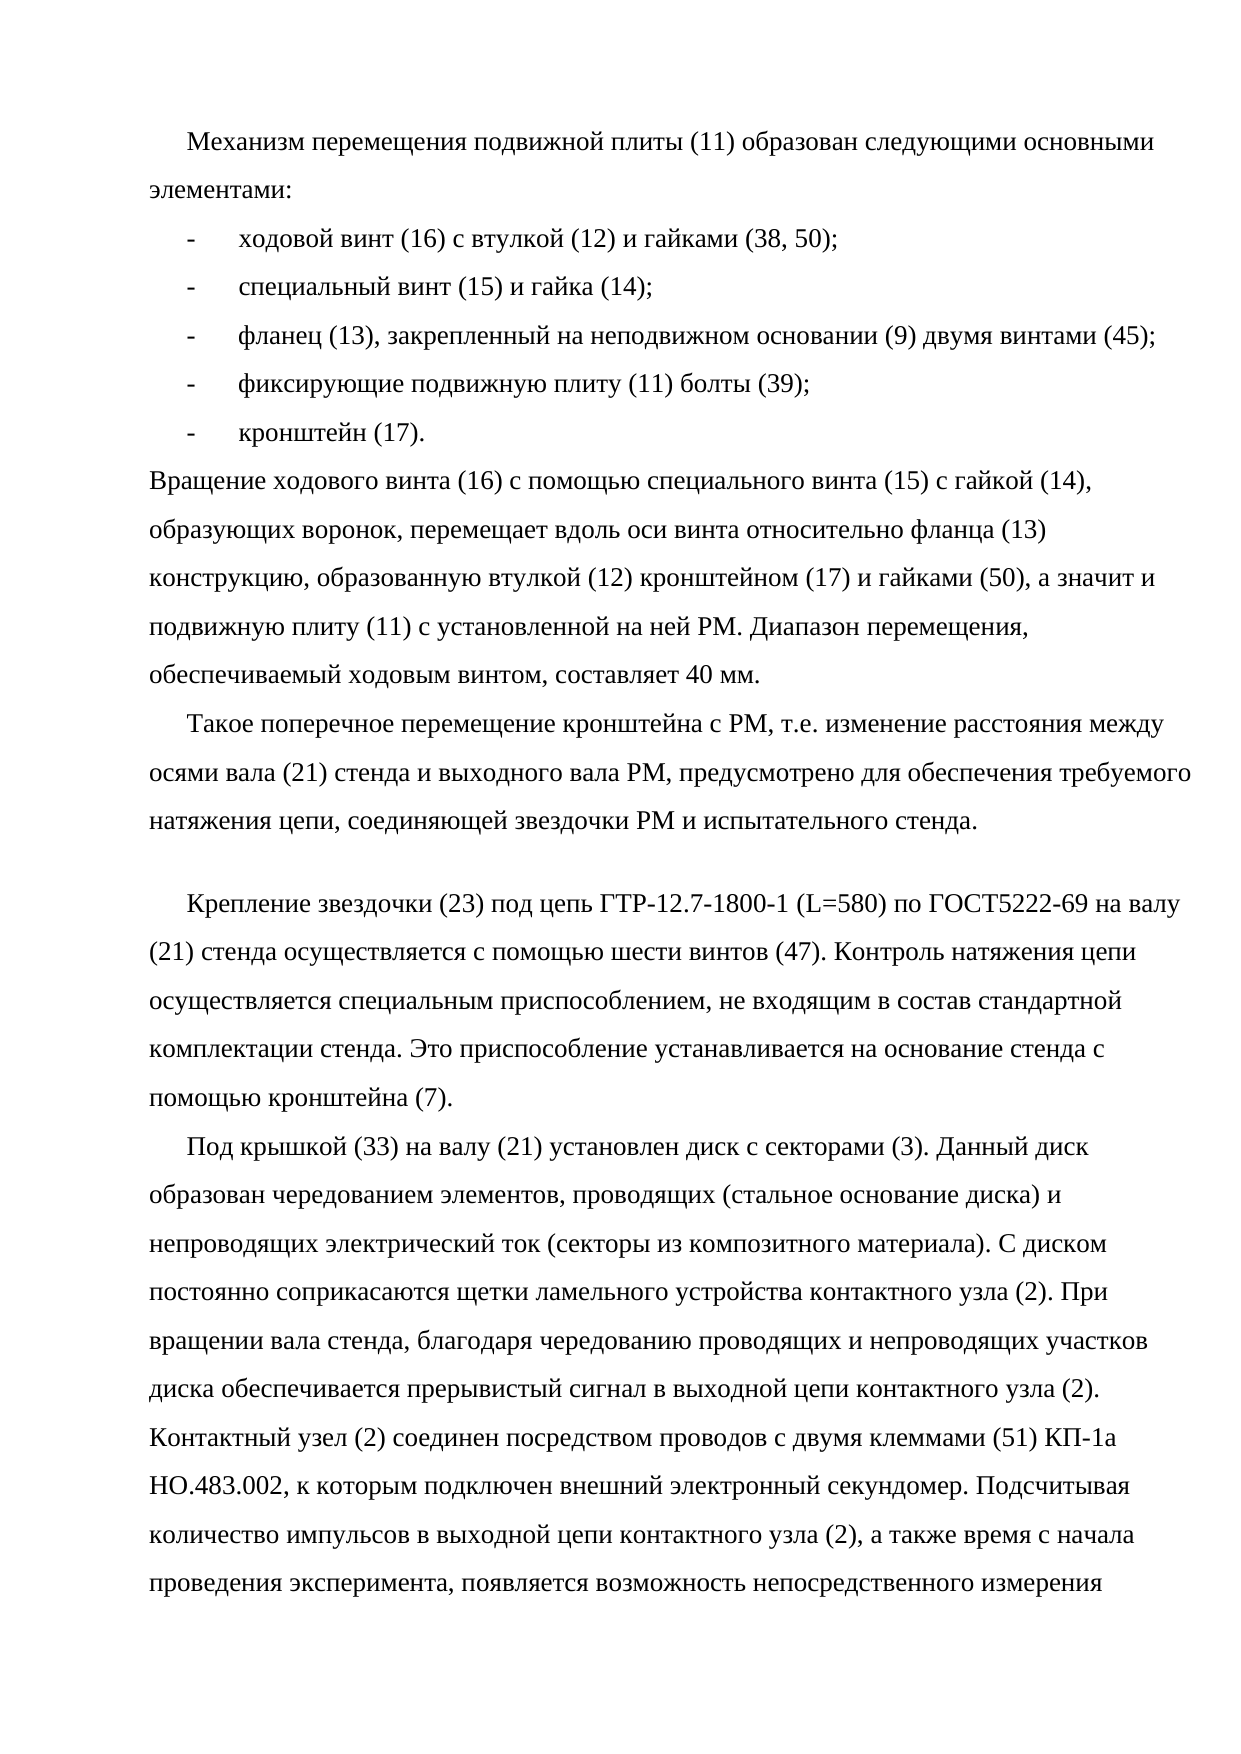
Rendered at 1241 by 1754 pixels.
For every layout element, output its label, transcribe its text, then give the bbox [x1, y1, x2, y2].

text Крепление звездочки (23) под цепь ГТР-12.7-1800-1 (L=580) по ГОСТ5222-69 на валу (21) стенда осуществляется с помощью шести винтов (47). Контроль натяжения цепи осуществляется специальным приспособлением, не входящим в состав стандартной комплектации стенда. Это приспособление устанавливается на основание стенда с помощью кронштейна (7). [149, 873, 1205, 1116]
list специальный винт (15) и гайка (14); [149, 257, 1205, 305]
text Вращение ходового винта (16) с помощью специального винта (15) с гайкой (14), образующих воронок, перемещает вдоль оси винта относительно фланца (13) конструкцию, образованную втулкой (12) кронштейном (17) и гайками (50), а значит и подвижную плиту (11) с установленной на ней РМ. Диапазон перемещения, обеспечиваемый ходовым винтом, составляет 40 мм. [149, 451, 1205, 694]
list фиксирующие подвижную плиту (11) болты (39); [149, 354, 1205, 402]
text Такое поперечное перемещение кронштейна с РМ, т.е. изменение расстояния между осями вала (21) стенда и выходного вала РМ, предусмотрено для обеспечения требуемого натяжения цепи, соединяющей звездочки РМ и испытательного стенда. [149, 694, 1205, 839]
list ходовой винт (16) с втулкой (12) и гайками (38, 50); [149, 208, 1205, 257]
text Механизм перемещения подвижной плиты (11) образован следующими основными элементами: [149, 111, 1205, 208]
list кронштейн (17). [149, 402, 1205, 451]
text Под крышкой (33) на валу (21) установлен диск с секторами (3). Данный диск образован чередованием элементов, проводящих (стальное основание диска) и непроводящих электрический ток (секторы из композитного материала). С диском постоянно соприкасаются щетки ламельного устройства контактного узла (2). При вращении вала стенда, благодаря чередованию проводящих и непроводящих участков диска обеспечивается прерывистый сигнал в выходной цепи контактного узла (2). Контактный узел (2) соединен посредством проводов с двумя клеммами (51) КП-1а НО.483.002, к которым подключен внешний электронный секундомер. Подсчитывая количество импульсов в выходной цепи контактного узла (2), а также время с начала проведения эксперимента, появляется возможность непосредственного измерения [149, 1116, 1205, 1602]
list фланец (13), закрепленный на неподвижном основании (9) двумя винтами (45); [149, 305, 1205, 354]
